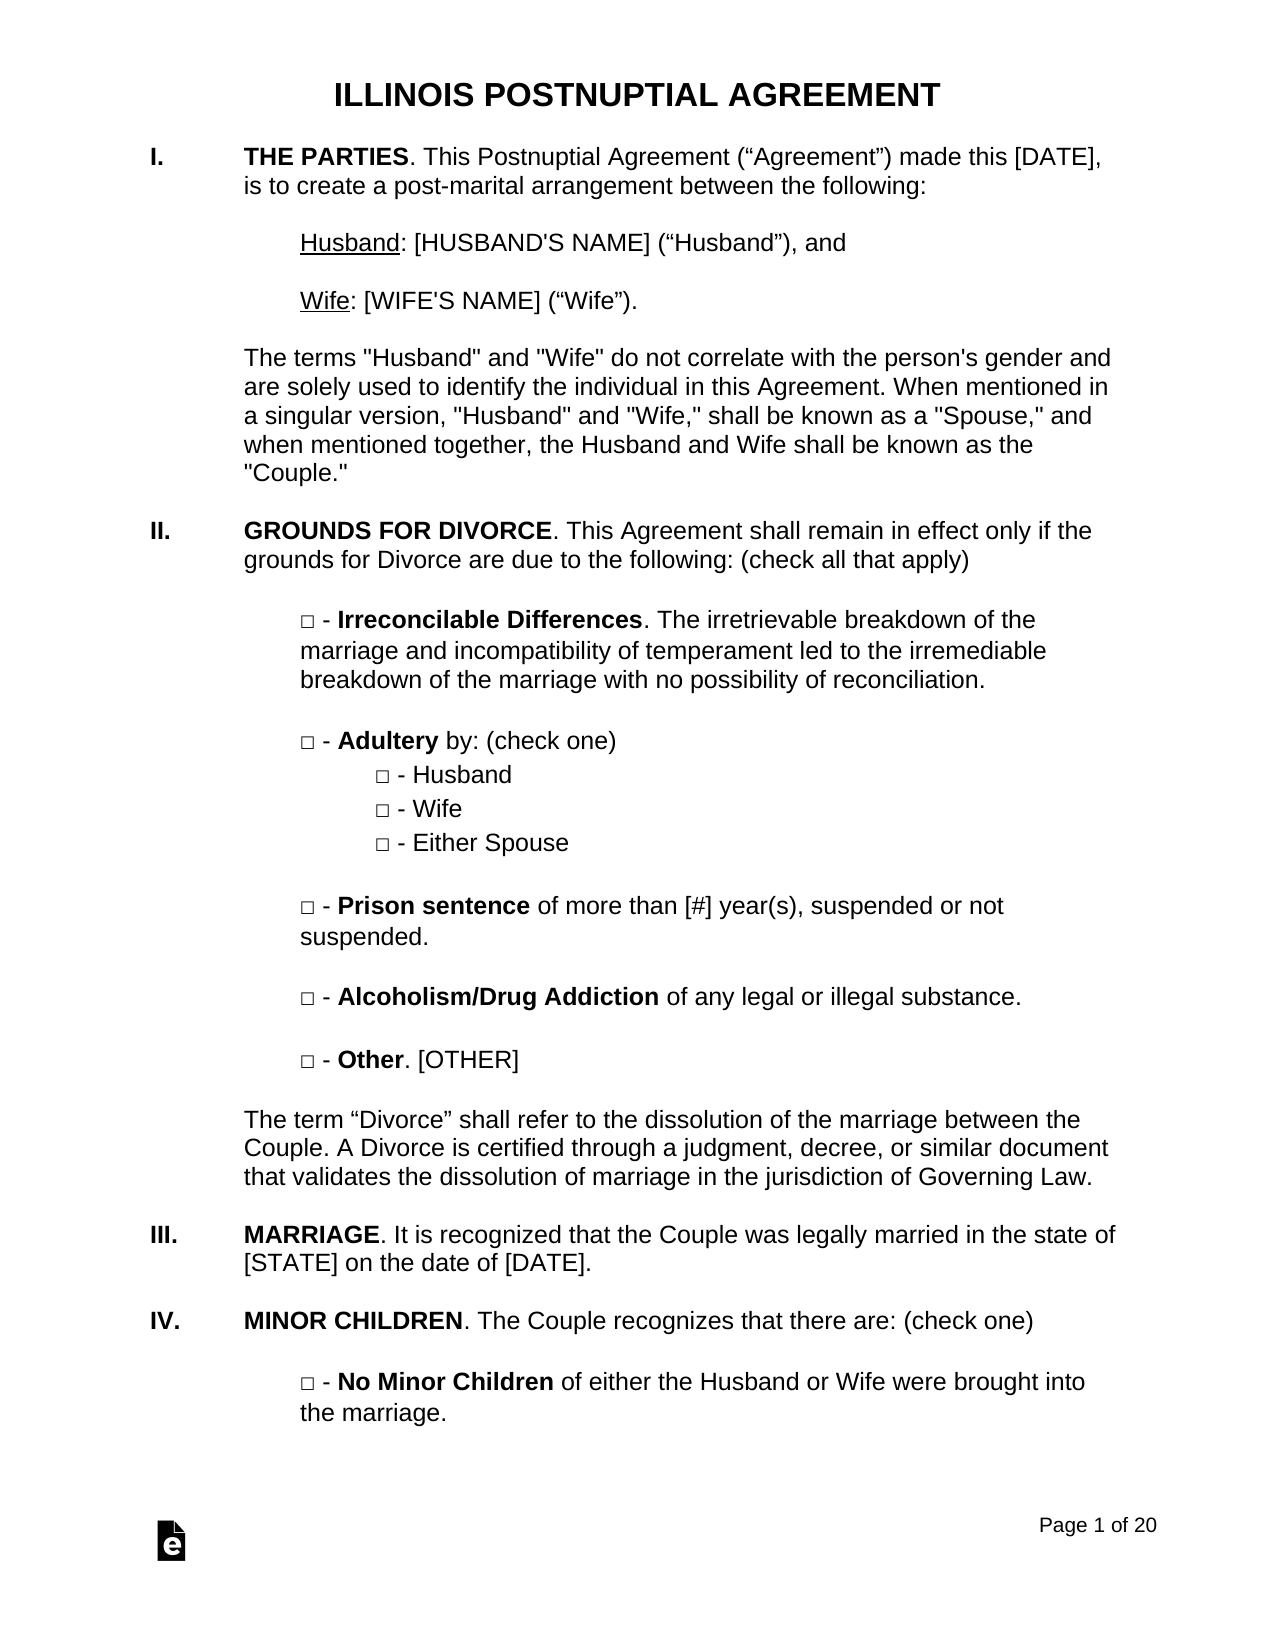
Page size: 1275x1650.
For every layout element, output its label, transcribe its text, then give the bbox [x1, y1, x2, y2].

list THE PARTIES. This Postnuptial Agreement (“Agreement”) made this [DATE], is to create a post-marital arrangement between the following: [150, 142, 1125, 200]
text ☐ - Irreconcilable Differences. The irretrievable breakdown of the marriage and incompatibility of temperament led to the irremediable breakdown of the marriage with no possibility of reconciliation. [300, 602, 1125, 694]
list GROUNDS FOR DIVORCE. This Agreement shall remain in effect only if the grounds for Divorce are due to the following: (check all that apply) [150, 516, 1125, 573]
text ☐ - Adultery by: (check one) [300, 722, 1125, 757]
text The terms "Husband" and "Wife" do not correlate with the person's gender and are solely used to identify the individual in this Agreement. When mentioned in a singular version, "Husband" and "Wife," shall be known as a "Spouse," and when mentioned together, the Husband and Wife shall be known as the "Couple." [244, 343, 1125, 487]
text ☐ - Wife [375, 791, 1125, 825]
list MARRIAGE. It is recognized that the Couple was legally married in the state of [STATE] on the date of [DATE]. [150, 1220, 1125, 1277]
text ☐ - Alcoholism/Drug Addiction of any legal or illegal substance. [300, 979, 1125, 1013]
list MINOR CHILDREN. The Couple recognizes that there are: (check one) [150, 1306, 1125, 1335]
text ☐ - Either Spouse [375, 825, 1125, 859]
text ☐ - Prison sentence of more than [#] year(s), suspended or not suspended. [300, 887, 1125, 950]
text ILLINOIS POSTNUPTIAL AGREEMENT [150, 75, 1125, 113]
text Wife: [WIFE'S NAME] (“Wife”). [300, 286, 1125, 315]
text Husband: [HUSBAND'S NAME] (“Husband”), and [300, 228, 1125, 257]
text ☐ - No Minor Children of either the Husband or Wife were brought into the marriage. [300, 1363, 1125, 1426]
text The term “Divorce” shall refer to the dissolution of the marriage between the Couple. A Divorce is certified through a judgment, decree, or similar document that validates the dissolution of marriage in the jurisdiction of Governing Law. [244, 1105, 1125, 1191]
text ☐ - Other. [OTHER] [300, 1042, 1125, 1076]
text ☐ - Husband [375, 757, 1125, 791]
